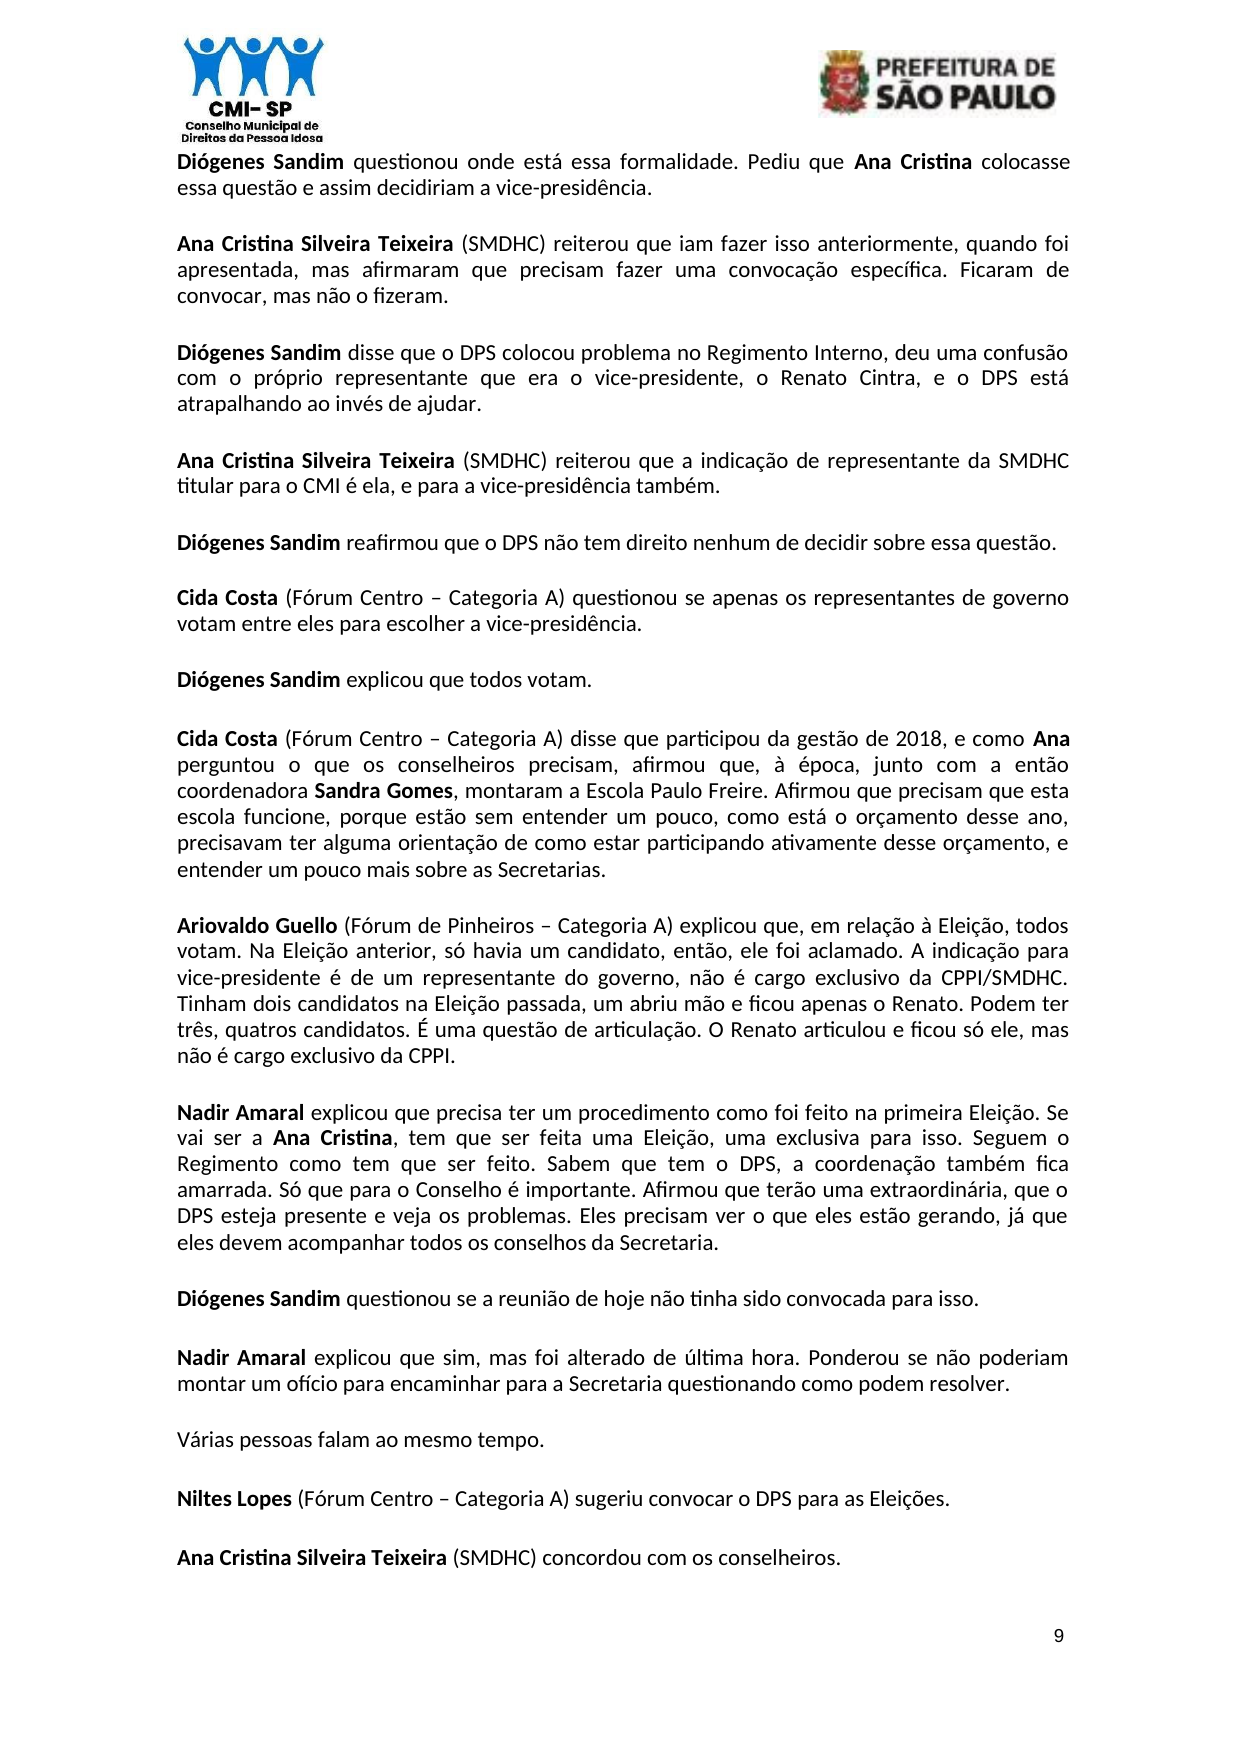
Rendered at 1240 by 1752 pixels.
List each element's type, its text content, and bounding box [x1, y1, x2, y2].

text Ariovaldo Guello (Fórum de Pinheiros – Categoria A) explicou que, em relação à Eleição, todos votam. Na Eleição anterior, só havia um candidato, então, ele foi aclamado. A indicação para vice-presidente é de um representante do governo, não é cargo exclusivo da CPPI/SMDHC. Tinham dois candidatos na Eleição passada, um abriu mão e ficou apenas o Renato. Podem ter três, quatros candidatos. É uma questão de articulação. O Renato articulou e ficou só ele, mas não é cargo exclusivo da CPPI. [177, 912, 1070, 1069]
text Diógenes Sandim questionou se a reunião de hoje não tinha sido convocada para isso. [177, 1286, 1070, 1312]
text Nadir Amaral explicou que sim, mas foi alterado de última hora. Ponderou se não poderiam montar um ofício para encaminhar para a Secretaria questionando como podem resolver. [177, 1344, 1070, 1397]
text Diógenes Sandim explicou que todos votam. [177, 667, 1070, 693]
text Ana Cristina Silveira Teixeira (SMDHC) reiterou que a indicação de representante da SMDHC titular para o CMI é ela, e para a vice-presidência também. [177, 447, 1070, 499]
text Cida Costa (Fórum Centro – Categoria A) questionou se apenas os representantes de governo votam entre eles para escolher a vice-presidência. [177, 585, 1070, 637]
text Várias pessoas falam ao mesmo tempo. [177, 1427, 1070, 1453]
text Ana Cristina Silveira Teixeira (SMDHC) concordou com os conselheiros. [177, 1544, 1070, 1571]
text Diógenes Sandim questionou onde está essa formalidade. Pediu que Ana Cristina colocasse essa questão e assim decidiriam a vice-presidência. [177, 149, 1070, 201]
text Diógenes Sandim disse que o DPS colocou problema no Regimento Interno, deu uma confusão com o próprio representante que era o vice-presidente, o Renato Cintra, e o DPS está atrapalhando ao invés de ajudar. [177, 339, 1070, 417]
text Ana Cristina Silveira Teixeira (SMDHC) reiterou que iam fazer isso anteriormente, quando foi apresentada, mas afirmaram que precisam fazer uma convocação específica. Ficaram de convocar, mas não o fizeram. [177, 231, 1070, 309]
text Cida Costa (Fórum Centro – Categoria A) disse que participou da gestão de 2018, e como Ana perguntou o que os conselheiros precisam, afirmou que, à época, junto com a então coordenadora Sandra Gomes, montaram a Escola Paulo Freire. Afirmou que precisam que esta escola funcione, porque estão sem entender um pouco, como está o orçamento desse ano, precisavam ter alguma orientação de como estar participando ativamente desse orçamento, e entender um pouco mais sobre as Secretarias. [177, 726, 1070, 883]
text Nadir Amaral explicou que precisa ter um procedimento como foi feito na primeira Eleição. Se vai ser a Ana Cristina, tem que ser feita uma Eleição, uma exclusiva para isso. Seguem o Regimento como tem que ser feito. Sabem que tem o DPS, a coordenação também fica amarrada. Só que para o Conselho é importante. Afirmou que terão uma extraordinária, que o DPS esteja presente e veja os problemas. Eles precisam ver o que eles estão gerando, já que eles devem acompanhar todos os conselhos da Secretaria. [177, 1099, 1070, 1256]
text Diógenes Sandim reafirmou que o DPS não tem direito nenhum de decidir sobre essa questão. [177, 529, 1070, 555]
text Niltes Lopes (Fórum Centro – Categoria A) sugeriu convocar o DPS para as Eleições. [177, 1486, 1070, 1512]
